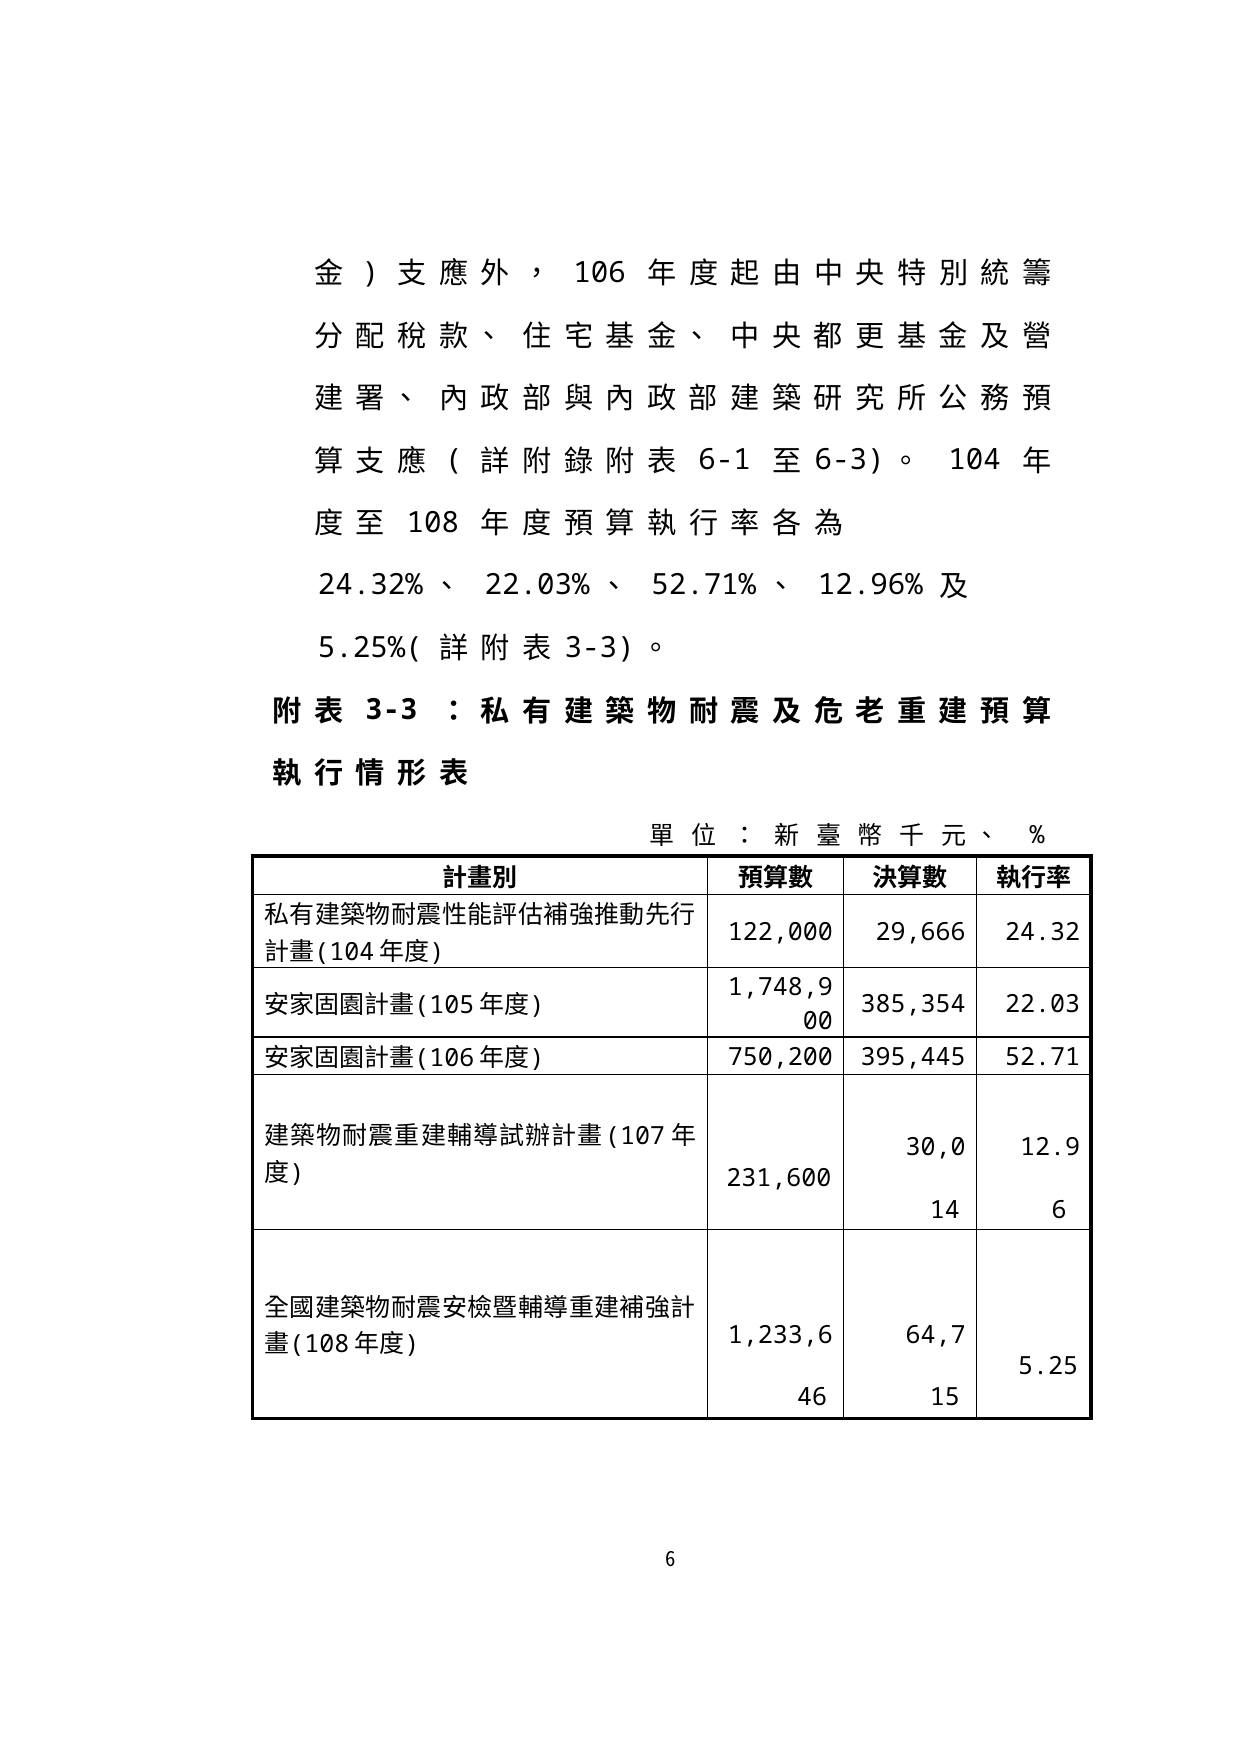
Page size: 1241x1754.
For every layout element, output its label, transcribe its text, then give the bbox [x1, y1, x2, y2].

table_cell 全國建築物耐震安檢暨輔導重建補強計畫(108年度) [254, 1230, 707, 1417]
table_cell 750,200 [708, 1038, 843, 1074]
table_cell 385,354 [844, 968, 976, 1036]
table_cell 安家固園計畫(105年度) [254, 968, 707, 1036]
table_cell 1,748,900 [708, 968, 843, 1036]
table_cell 395,445 [844, 1038, 976, 1074]
table_cell 231,600 [708, 1075, 843, 1229]
table_cell 1,233,646 [708, 1230, 843, 1417]
table_header 決算數 [844, 858, 976, 894]
table_header 執行率 [977, 858, 1089, 894]
table_cell 64,715 [844, 1230, 976, 1417]
text 為推動私有建築之耐震力評估及補強政策，行政院陸續核定104年度「私有建築物耐震性能評估補強推動先行計畫」、「安家固園計畫」(105年度、106年度)、「建築物耐震重建輔導試辦計畫(107年度)」、「全國建築物耐震安檢暨輔導重建補強計畫(108至110年度)」。除104年度及105年度經費來源由住宅基金及中央都市更新基金(以下簡稱中央都更基金)支應外，106年度起由中央特別統籌分配稅款、住宅基金、中央都更基金及營建署、內政部與內政部建築研究所公務預算支應(詳附錄附表6-1至6-3)。104年度至108年度預算執行率各為24.32%、22.03%、52.71%、12.96%及5.25%(詳附表3-3)。 [271, 229, 1058, 667]
table_cell 29,666 [844, 895, 976, 967]
table_cell 建築物耐震重建輔導試辦計畫(107年度) [254, 1075, 707, 1229]
text 附表3-3：私有建築物耐震及危老重建預算執行情形表 [242, 667, 1058, 792]
table_cell 24.32 [977, 895, 1089, 967]
table_cell 5.25 [977, 1230, 1089, 1417]
table_cell 安家固園計畫(106年度) [254, 1038, 707, 1074]
table_header 計畫別 [254, 858, 707, 894]
table_cell 52.71 [977, 1038, 1089, 1074]
table_cell 30,014 [844, 1075, 976, 1229]
table_cell 22.03 [977, 968, 1089, 1036]
table_header 預算數 [708, 858, 843, 894]
text 單位：新臺幣千元、% [183, 792, 1058, 854]
table_cell 122,000 [708, 895, 843, 967]
table_cell 12.96 [977, 1075, 1089, 1229]
table_cell 私有建築物耐震性能評估補強推動先行計畫(104年度) [254, 895, 707, 967]
